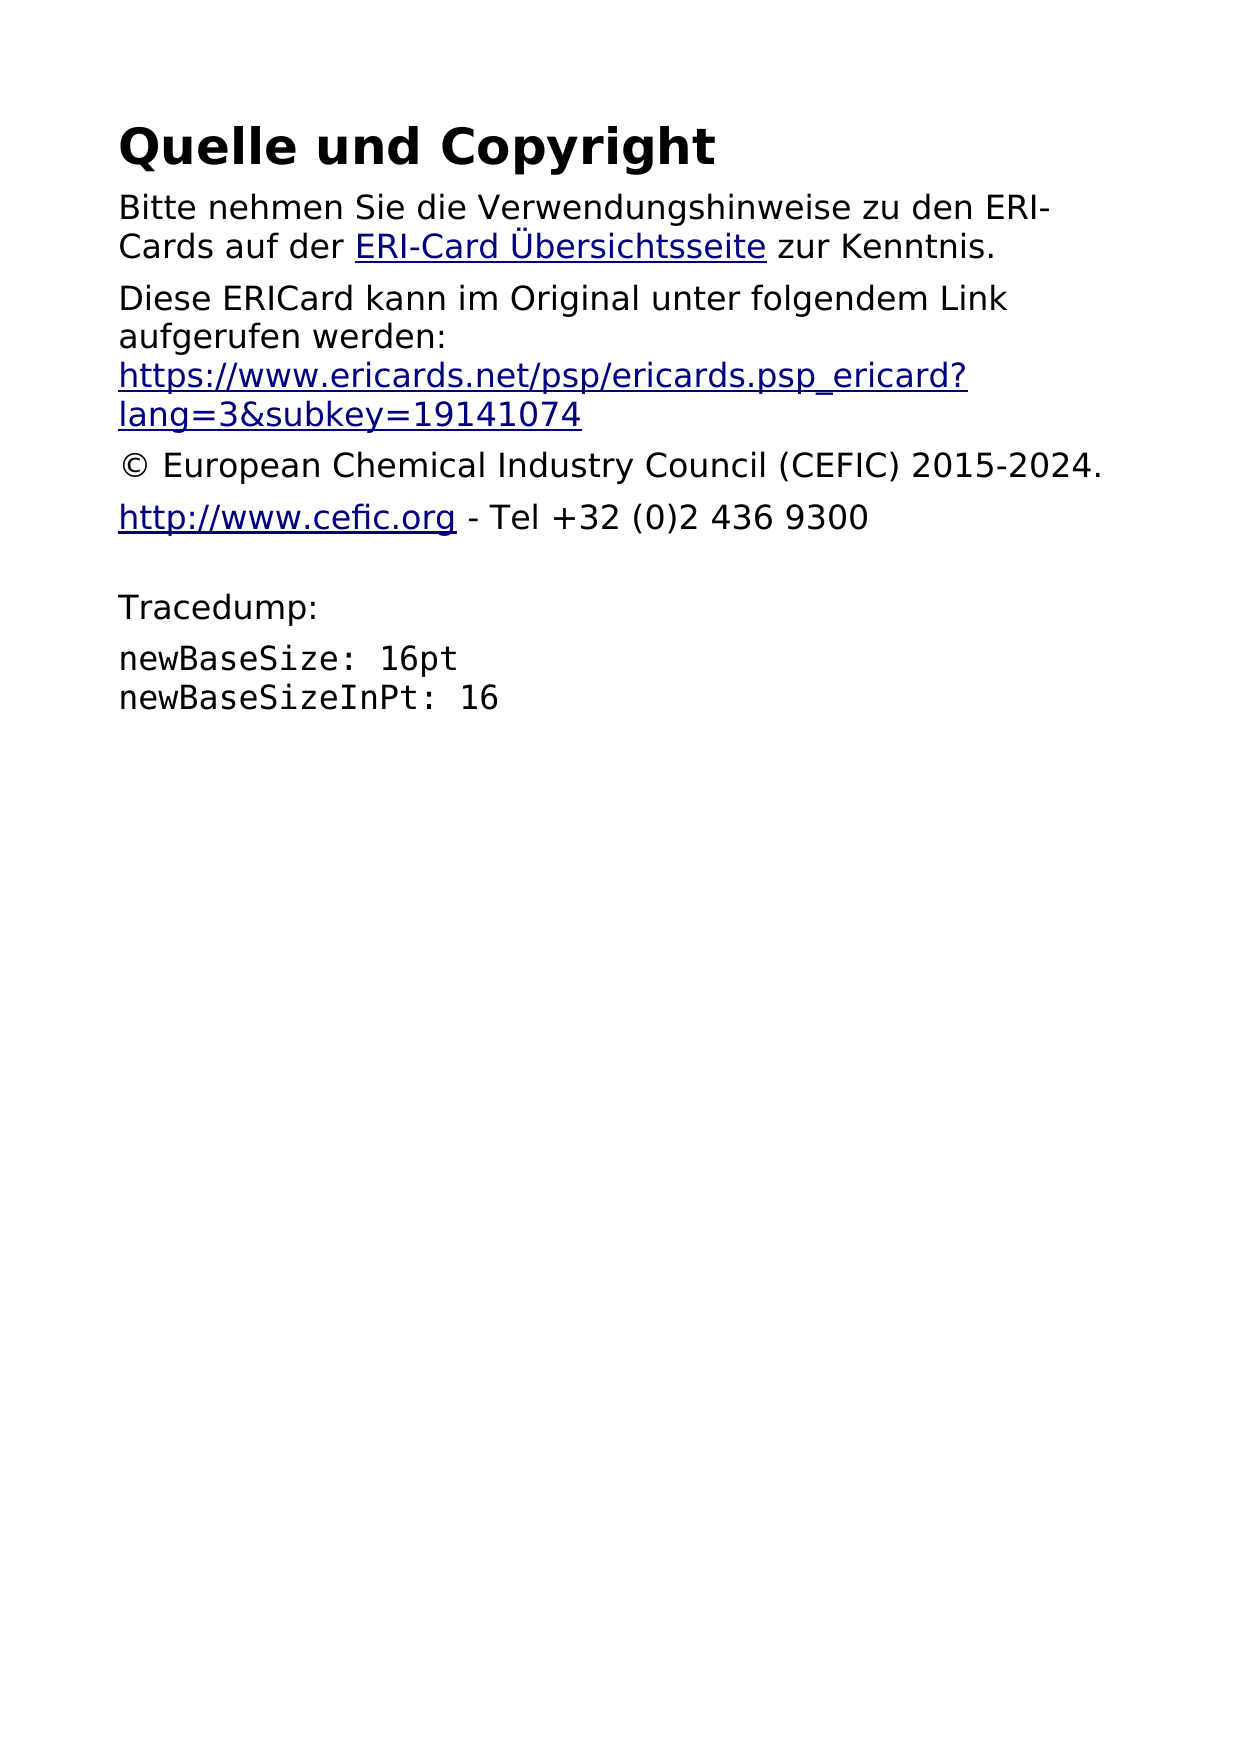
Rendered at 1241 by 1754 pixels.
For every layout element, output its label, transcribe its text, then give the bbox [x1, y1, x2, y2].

subtitle Quelle und Copyright [118, 118, 1122, 176]
text newBaseSize: 16pt newBaseSizeInPt: 16 [118, 640, 1122, 718]
text Tracedump: [118, 550, 1122, 627]
text Diese ERICard kann im Original unter folgendem Link aufgerufen werden: https://www.ericards.net/psp/ericards.psp_ericard?lang=3&subkey=19141074 [118, 279, 1122, 434]
text Bitte nehmen Sie die Verwendungshinweise zu den ERI-Cards auf der ERI-Card Übersichtsseite zur Kenntnis. [118, 189, 1122, 267]
text http://www.cefic.org - Tel +32 (0)2 436 9300 [118, 498, 1122, 537]
text © European Chemical Industry Council (CEFIC) 2015-2024. [118, 447, 1122, 486]
